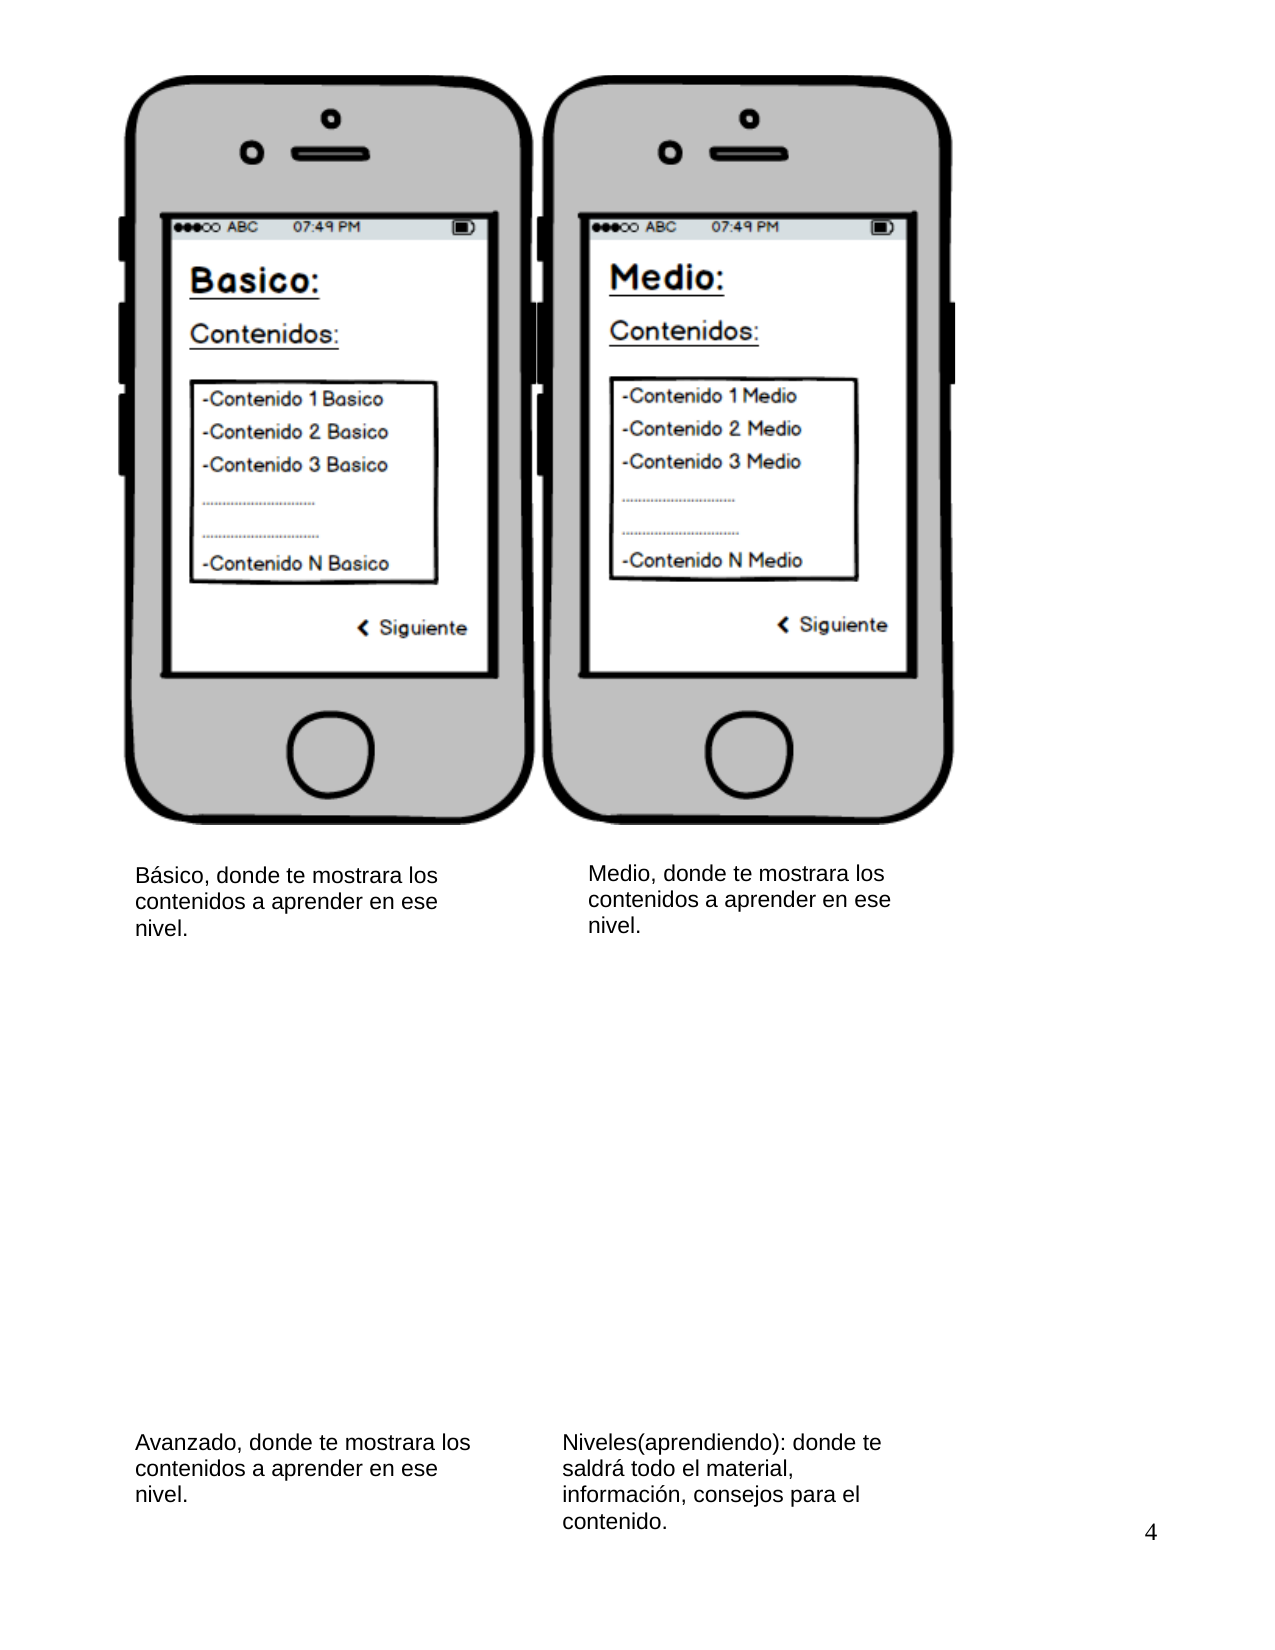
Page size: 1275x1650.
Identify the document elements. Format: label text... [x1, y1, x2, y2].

text Medio, donde te mostrara los contenidos a aprender en ese nivel. [588, 859, 942, 939]
text Básico, donde te mostrara los contenidos a aprender en ese nivel. [135, 862, 489, 941]
text Avanzado, donde te mostrara los contenidos a aprender en ese nivel. [135, 1429, 489, 1508]
text Niveles(aprendiendo): donde te saldrá todo el material, información, consejos para el contenido. [562, 1429, 916, 1534]
